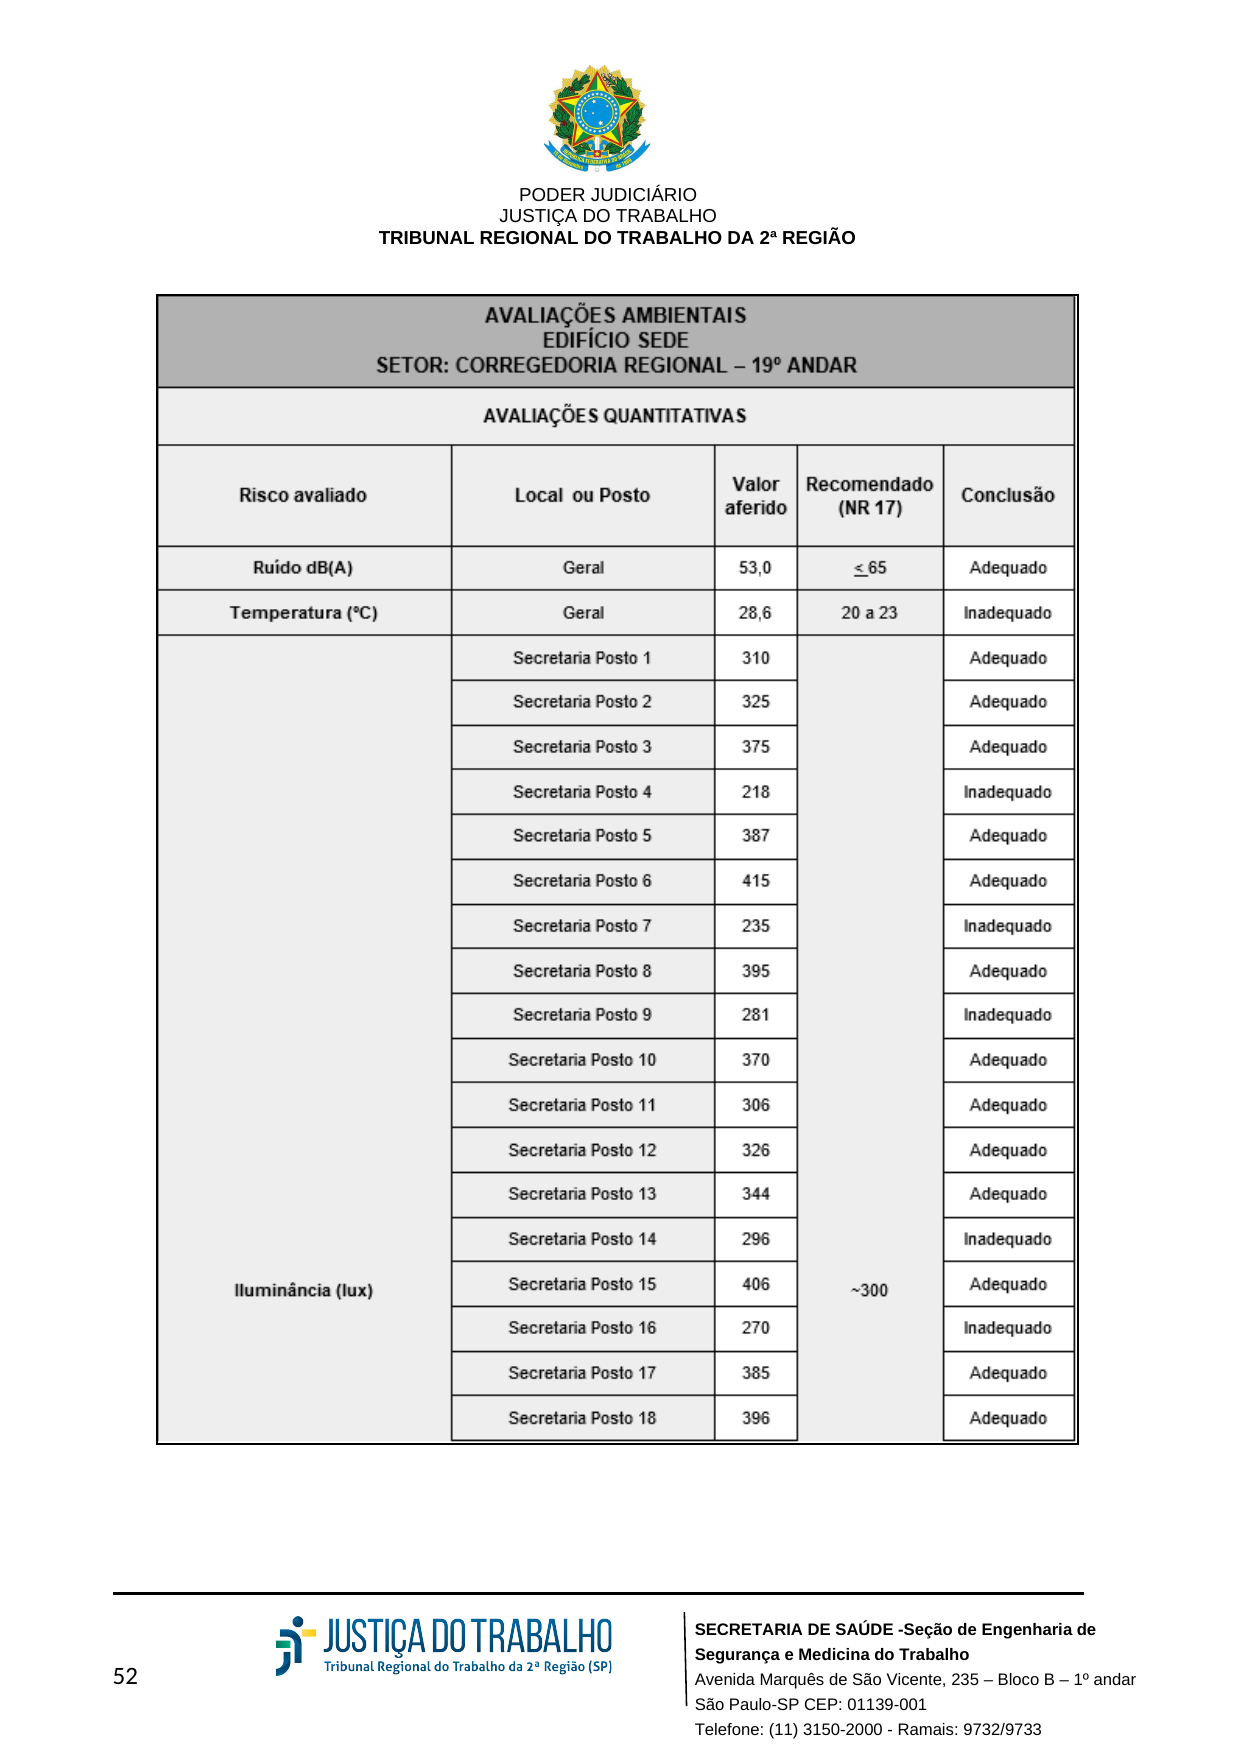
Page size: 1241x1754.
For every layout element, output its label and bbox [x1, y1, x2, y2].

picture [276, 1616, 612, 1676]
picture [158, 296, 1077, 1443]
picture [543, 65, 650, 172]
